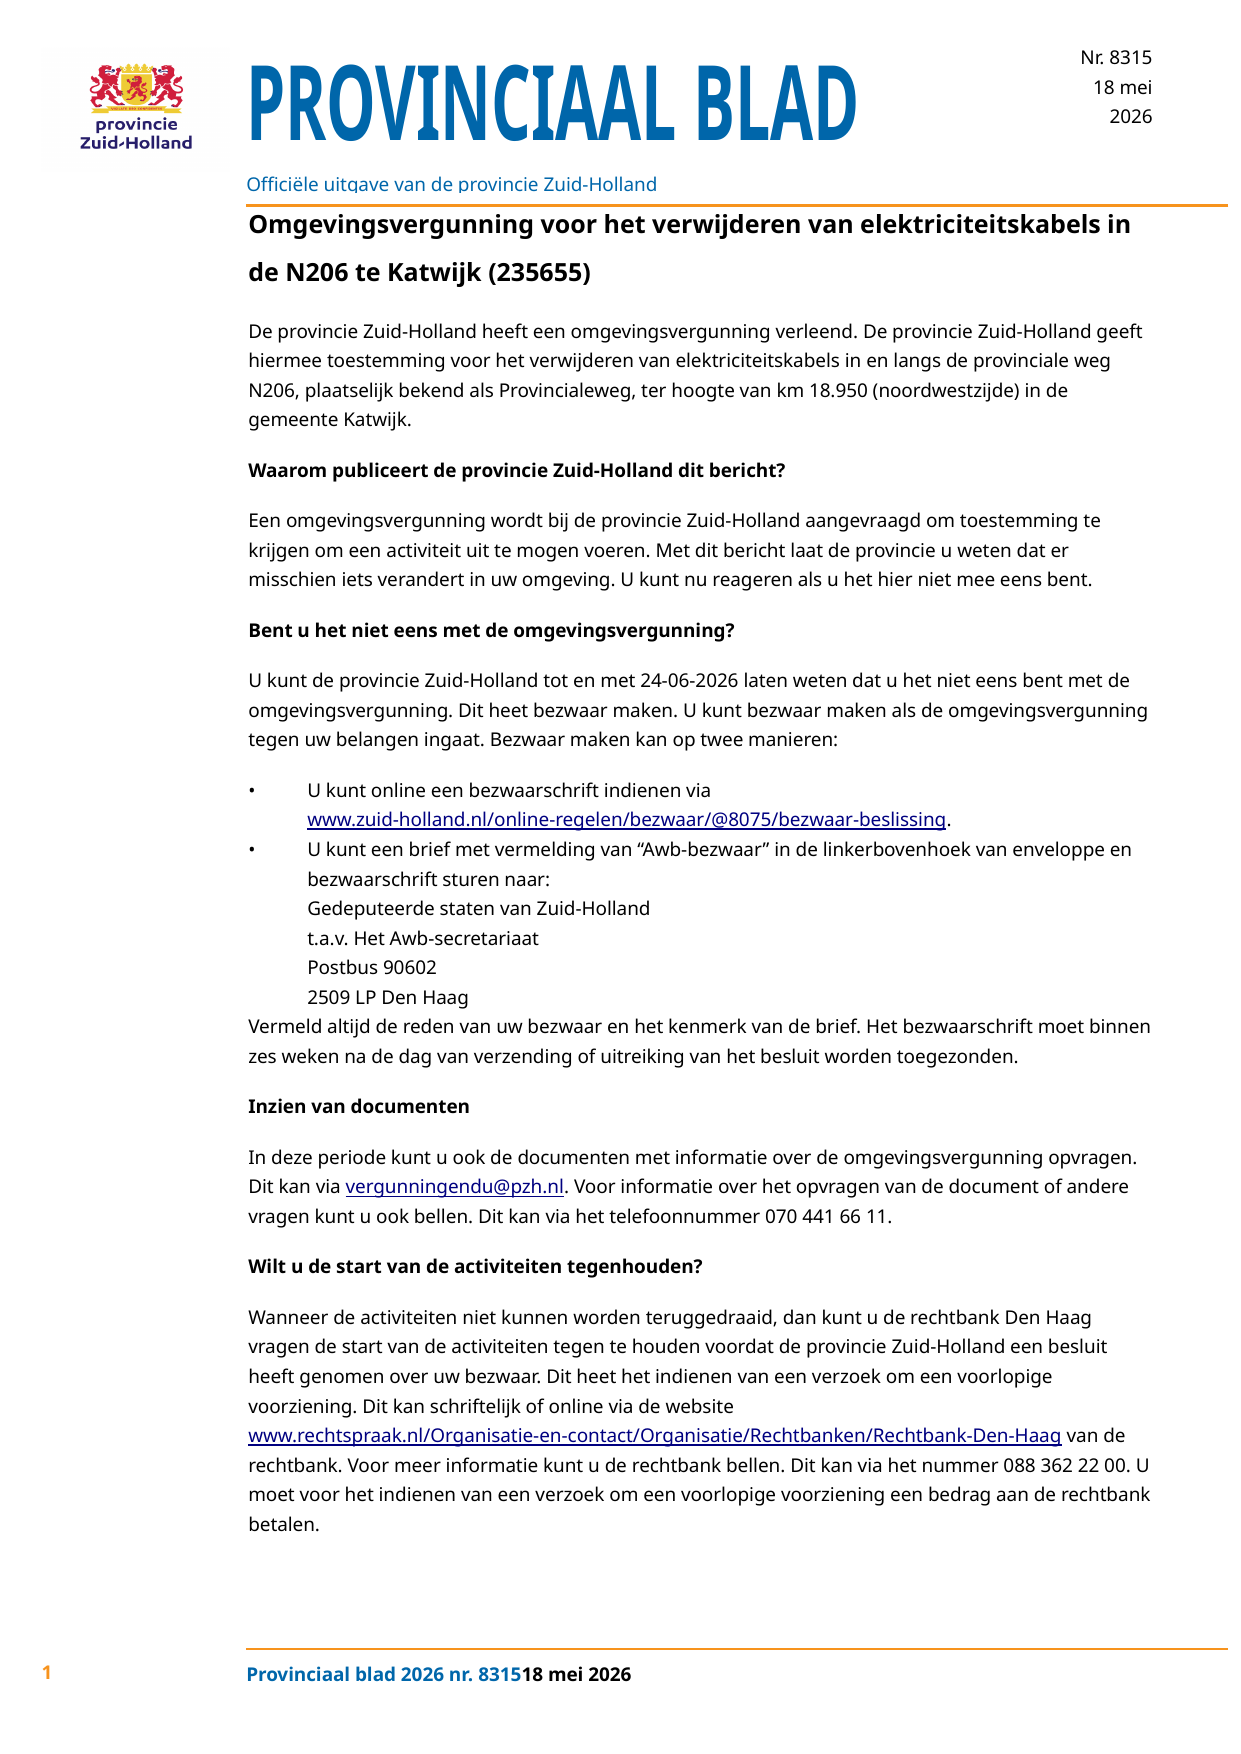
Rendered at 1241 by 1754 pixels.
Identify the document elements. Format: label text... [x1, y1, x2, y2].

text Bent u het niet eens met de omgevingsvergunning? [248, 617, 1152, 643]
list Postbus 90602 [248, 954, 1152, 980]
picture [41, 47, 231, 172]
list 2509 LP Den Haag [248, 984, 1152, 1010]
text U kunt de provincie Zuid-Holland tot en met 24-06-2026 laten weten dat u het niet eens bent met de omgevingsvergunning. Dit heet bezwaar maken. U kunt bezwaar maken als de omgevingsvergunning tegen uw belangen ingaat. Bezwaar maken kan op twee manieren: [248, 667, 1152, 752]
text Een omgevingsvergunning wordt bij de provincie Zuid-Holland aangevraagd om toestemming te krijgen om een activiteit uit te mogen voeren. Met dit bericht laat de provincie u weten dat er misschien iets verandert in uw omgeving. U kunt nu reageren als u het hier niet mee eens bent. [248, 507, 1152, 592]
list U kunt een brief met vermelding van “Awb-bezwaar” in de linkerbovenhoek van enveloppe en bezwaarschrift sturen naar: [248, 836, 1152, 892]
list U kunt online een bezwaarschrift indienen via www.zuid-holland.nl/online-regelen/bezwaar/@8075/bezwaar-beslissing. [248, 777, 1152, 832]
text Wanneer de activiteiten niet kunnen worden teruggedraaid, dan kunt u de rechtbank Den Haag vragen de start van de activiteiten tegen te houden voordat de provincie Zuid-Holland een besluit heeft genomen over uw bezwaar. Dit heet het indienen van een verzoek om een voorlopige voorziening. Dit kan schriftelijk of online via de website www.rechtspraak.nl/Organisatie-en-contact/Organisatie/Rechtbanken/Rechtbank-Den-Haag van de rechtbank. Voor meer informatie kunt u de rechtbank bellen. Dit kan via het nummer 088 362 22 00. U moet voor het indienen van een verzoek om een voorlopige voorziening een bedrag aan de rechtbank betalen. [248, 1304, 1152, 1537]
text In deze periode kunt u ook de documenten met informatie over de omgevingsvergunning opvragen. Dit kan via vergunningendu@pzh.nl. Voor informatie over het opvragen van de document of andere vragen kunt u ook bellen. Dit kan via het telefoonnummer 070 441 66 11. [248, 1144, 1152, 1229]
text Waarom publiceert de provincie Zuid-Holland dit bericht? [248, 457, 1152, 483]
text De provincie Zuid-Holland heeft een omgevingsvergunning verleend. De provincie Zuid-Holland geeft hiermee toestemming voor het verwijderen van elektriciteitskabels in en langs de provinciale weg N206, plaatselijk bekend als Provincialeweg, ter hoogte van km 18.950 (noordwestzijde) in de gemeente Katwijk. [248, 318, 1152, 432]
text Wilt u de start van de activiteiten tegenhouden? [248, 1254, 1152, 1279]
list t.a.v. Het Awb-secretariaat [248, 925, 1152, 951]
text Inzien van documenten [248, 1094, 1152, 1119]
text Omgevingsvergunning voor het verwijderen van elektriciteitskabels in de N206 te Katwijk (235655) [248, 207, 1152, 288]
text Vermeld altijd de reden van uw bezwaar en het kenmerk van de brief. Het bezwaarschrift moet binnen zes weken na de dag van verzending of uitreiking van het besluit worden toegezonden. [248, 1014, 1152, 1069]
list Gedeputeerde staten van Zuid-Holland [248, 895, 1152, 921]
